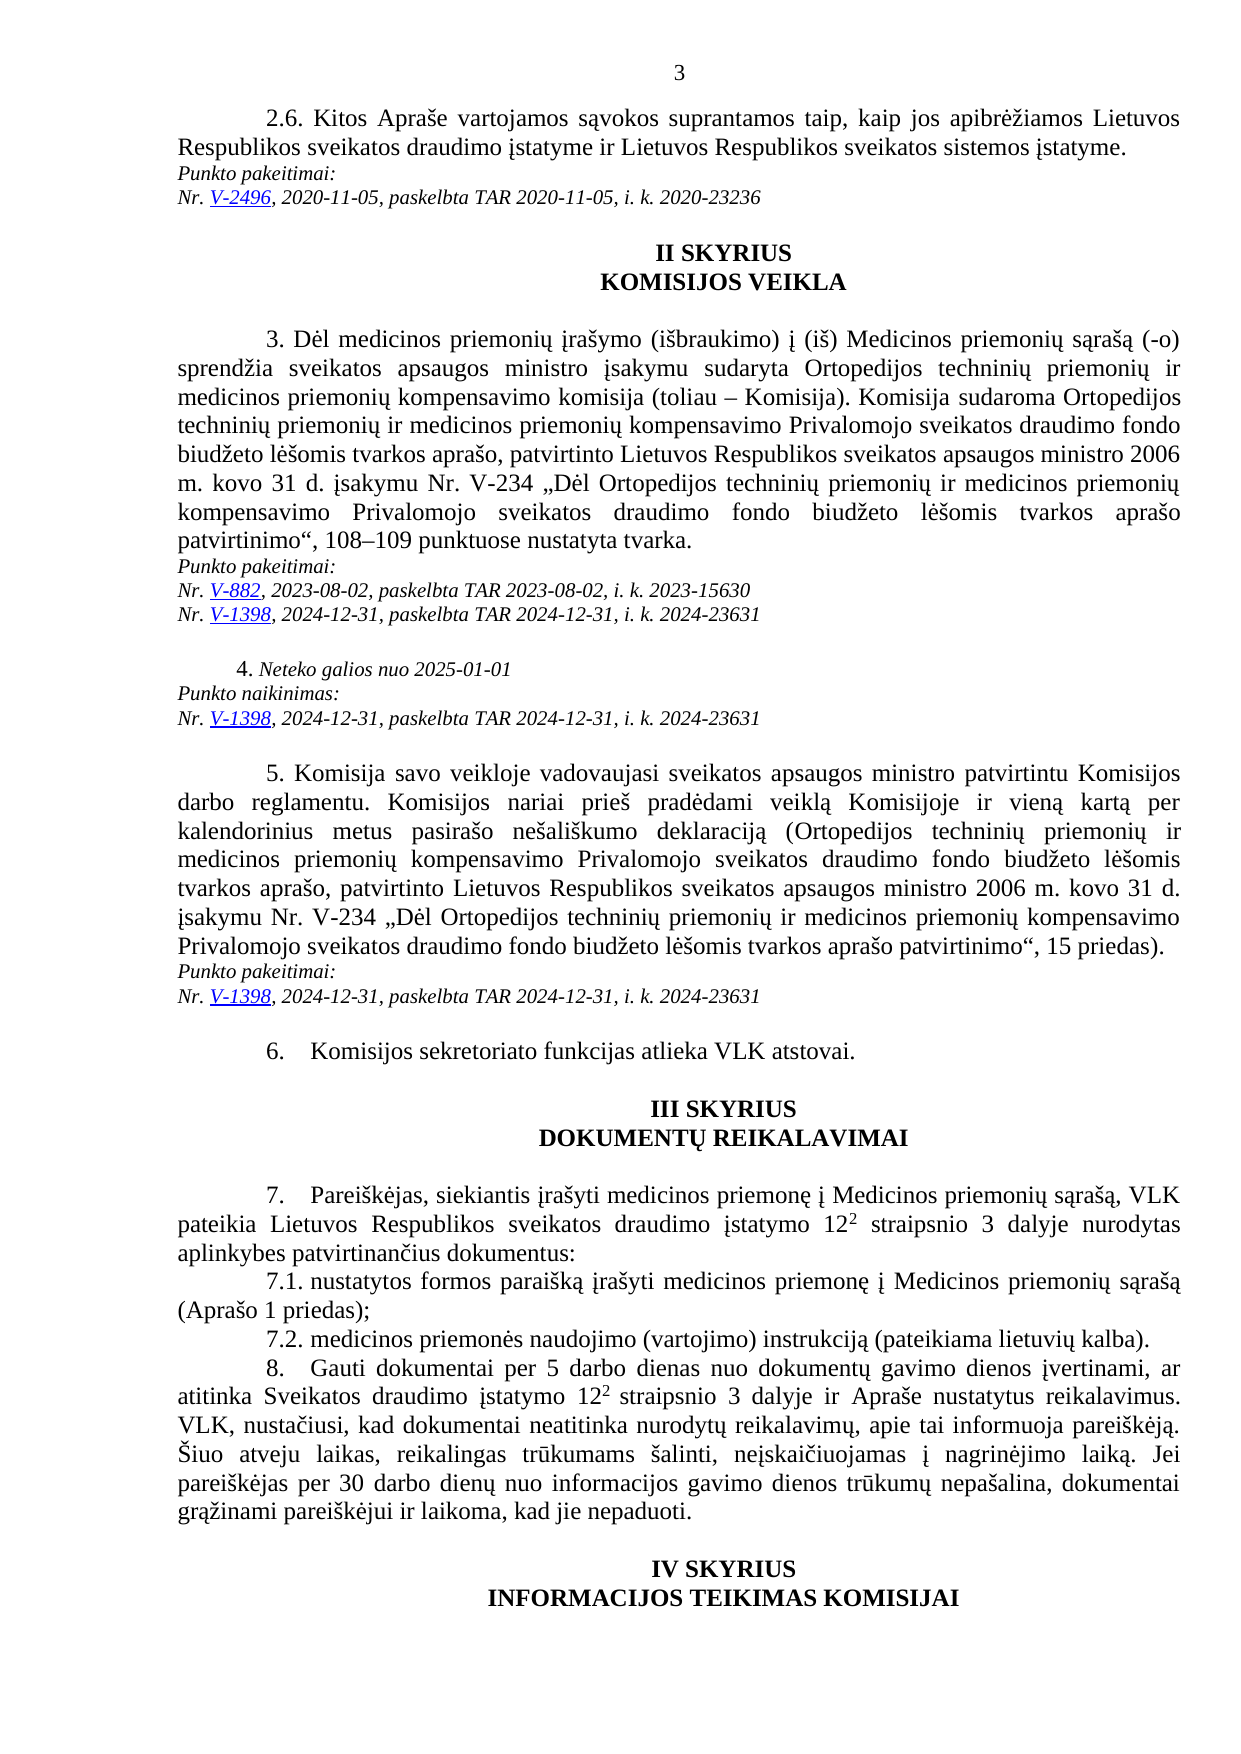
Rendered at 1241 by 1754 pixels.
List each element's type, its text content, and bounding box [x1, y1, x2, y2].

text 8. Gauti dokumentai per 5 darbo dienas nuo dokumentų gavimo dienos įvertinami, ar atitinka Sveikatos draudimo įstatymo 122 straipsnio 3 dalyje ir Apraše nustatytus reikalavimus. VLK, nustačiusi, kad dokumentai neatitinka nurodytų reikalavimų, apie tai informuoja pareiškėją. Šiuo atveju laikas, reikalingas trūkumams šalinti, neįskaičiuojamas į nagrinėjimo laiką. Jei pareiškėjas per 30 darbo dienų nuo informacijos gavimo dienos trūkumų nepašalina, dokumentai grąžinami pareiškėjui ir laikoma, kad jie nepaduoti. [177, 1353, 1181, 1525]
text 7.1. nustatytos formos paraišką įrašyti medicinos priemonę į Medicinos priemonių sąrašą (Aprašo 1 priedas); [177, 1266, 1181, 1324]
text 4. Neteko galios nuo 2025-01-01 [177, 655, 1181, 681]
text 3. Dėl medicinos priemonių įrašymo (išbraukimo) į (iš) Medicinos priemonių sąrašą (-o) sprendžia sveikatos apsaugos ministro įsakymu sudaryta Ortopedijos techninių priemonių ir medicinos priemonių kompensavimo komisija (toliau – Komisija). Komisija sudaroma Ortopedijos techninių priemonių ir medicinos priemonių kompensavimo Privalomojo sveikatos draudimo fondo biudžeto lėšomis tvarkos aprašo, patvirtinto Lietuvos Respublikos sveikatos apsaugos ministro 2006 m. kovo 31 d. įsakymu Nr. V-234 „Dėl Ortopedijos techninių priemonių ir medicinos priemonių kompensavimo Privalomojo sveikatos draudimo fondo biudžeto lėšomis tvarkos aprašo patvirtinimo“, 108–109 punktuose nustatyta tvarka. [177, 324, 1181, 554]
text Punkto naikinimas: [177, 681, 1181, 705]
text Punkto pakeitimai: [177, 959, 1181, 983]
text INFORMACIJOS TEIKIMAS KOMISIJAI [177, 1583, 1181, 1611]
text 7.2. medicinos priemonės naudojimo (vartojimo) instrukciją (pateikiama lietuvių kalba). [177, 1324, 1181, 1353]
text Nr. V-1398, 2024-12-31, paskelbta TAR 2024-12-31, i. k. 2024-23631 [177, 983, 1181, 1008]
text 7. Pareiškėjas, siekiantis įrašyti medicinos priemonę į Medicinos priemonių sąrašą, VLK pateikia Lietuvos Respublikos sveikatos draudimo įstatymo 122 straipsnio 3 dalyje nurodytas aplinkybes patvirtinančius dokumentus: [177, 1180, 1181, 1266]
text DOKUMENTŲ REIKALAVIMAI [177, 1123, 1181, 1151]
text Punkto pakeitimai: [177, 161, 1181, 185]
text Nr. V-2496, 2020-11-05, paskelbta TAR 2020-11-05, i. k. 2020-23236 [177, 185, 1181, 209]
text 2.6. Kitos Apraše vartojamos sąvokos suprantamos taip, kaip jos apibrėžiamos Lietuvos Respublikos sveikatos draudimo įstatyme ir Lietuvos Respublikos sveikatos sistemos įstatyme. [177, 103, 1181, 161]
text Nr. V-1398, 2024-12-31, paskelbta TAR 2024-12-31, i. k. 2024-23631 [177, 602, 1181, 626]
text III SKYRIUS [177, 1094, 1181, 1123]
text Nr. V-1398, 2024-12-31, paskelbta TAR 2024-12-31, i. k. 2024-23631 [177, 705, 1181, 729]
text Nr. V-882, 2023-08-02, paskelbta TAR 2023-08-02, i. k. 2023-15630 [177, 578, 1181, 602]
text Punkto pakeitimai: [177, 554, 1181, 578]
text KOMISIJOS VEIKLA [177, 267, 1181, 295]
text II SKYRIUS [177, 238, 1181, 267]
text 5. Komisija savo veikloje vadovaujasi sveikatos apsaugos ministro patvirtintu Komisijos darbo reglamentu. Komisijos nariai prieš pradėdami veiklą Komisijoje ir vieną kartą per kalendorinius metus pasirašo nešališkumo deklaraciją (Ortopedijos techninių priemonių ir medicinos priemonių kompensavimo Privalomojo sveikatos draudimo fondo biudžeto lėšomis tvarkos aprašo, patvirtinto Lietuvos Respublikos sveikatos apsaugos ministro 2006 m. kovo 31 d. įsakymu Nr. V-234 „Dėl Ortopedijos techninių priemonių ir medicinos priemonių kompensavimo Privalomojo sveikatos draudimo fondo biudžeto lėšomis tvarkos aprašo patvirtinimo“, 15 priedas). [177, 758, 1181, 959]
text IV SKYRIUS [177, 1554, 1181, 1583]
text 6. Komisijos sekretoriato funkcijas atlieka VLK atstovai. [177, 1036, 1181, 1065]
